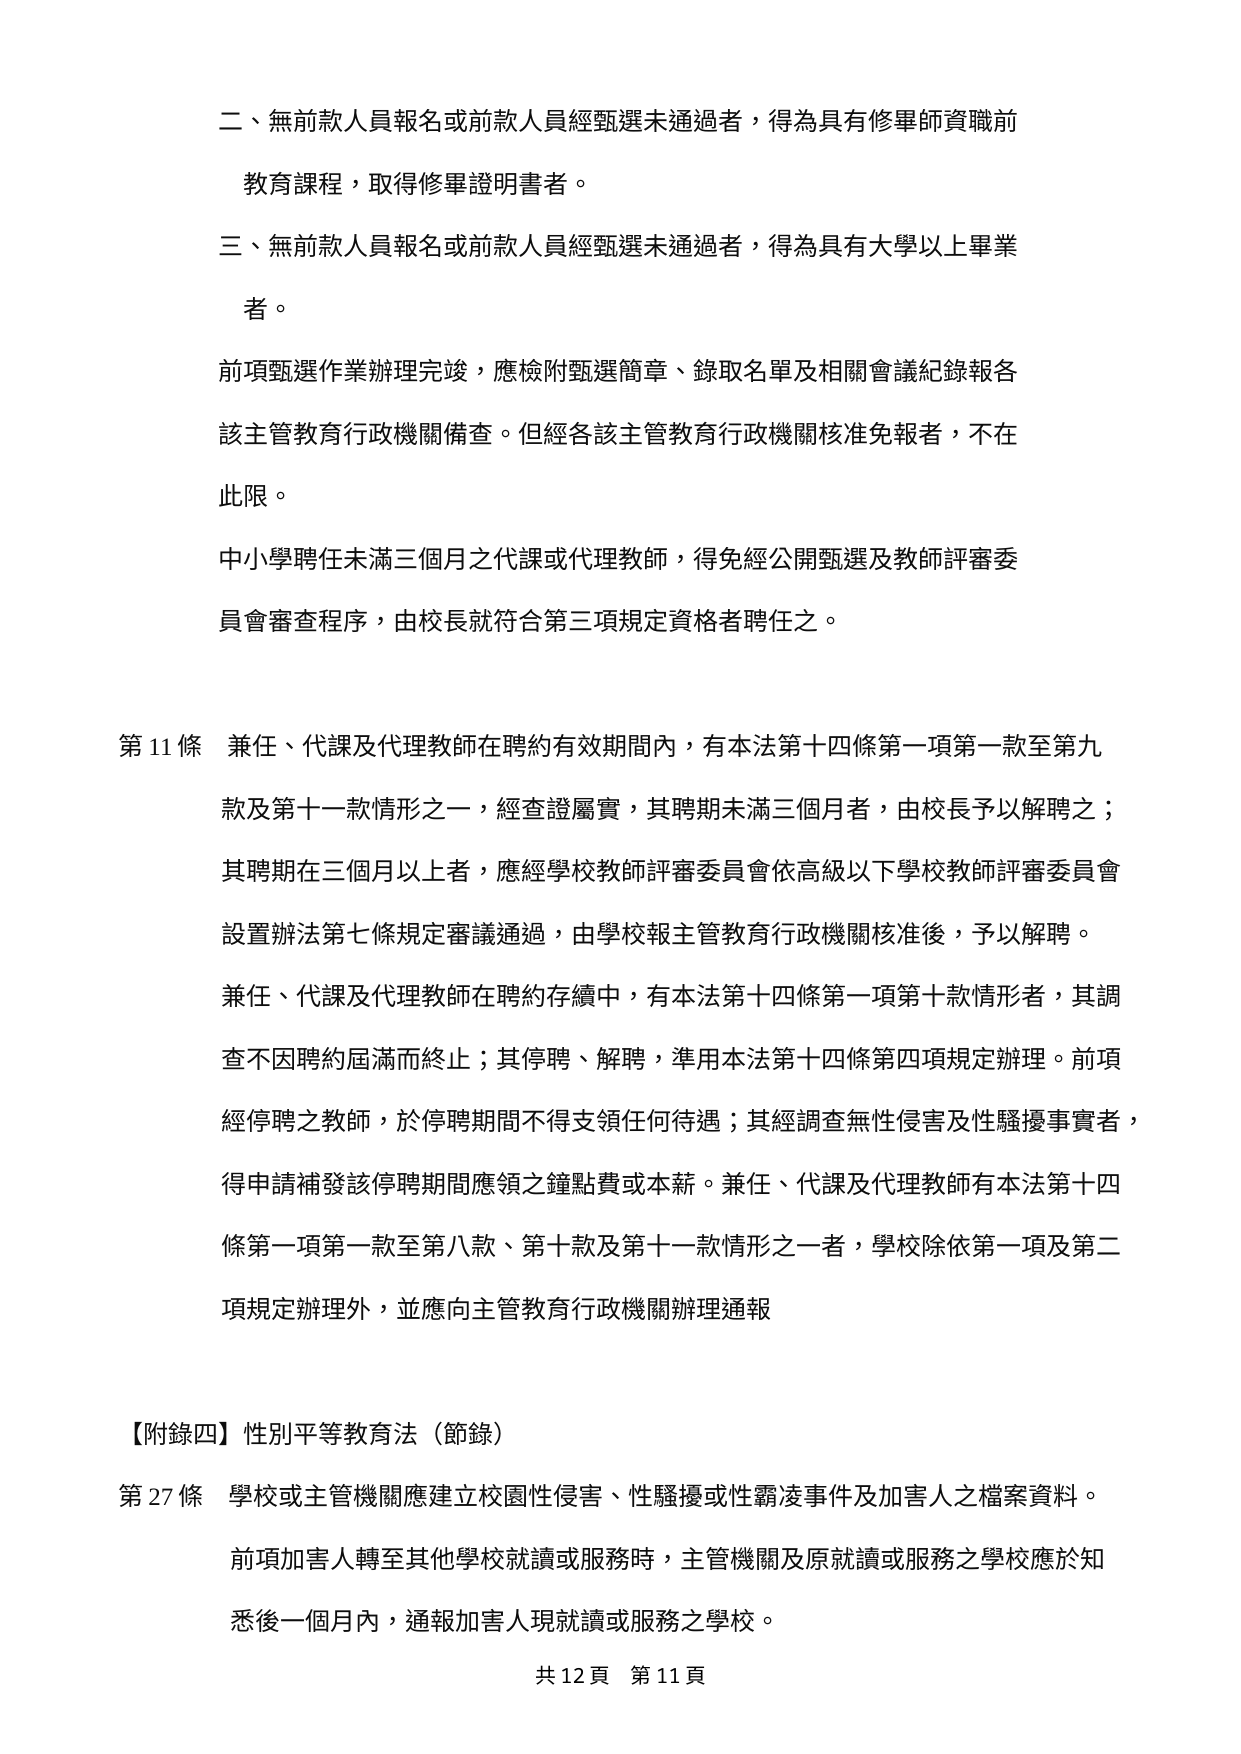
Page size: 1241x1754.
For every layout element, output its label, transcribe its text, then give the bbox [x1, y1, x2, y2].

text 此限。 [118, 453, 1122, 516]
text 兼任、代課及代理教師在聘約存續中，有本法第十四條第一項第十款情形者，其調查不因聘約屆滿而終止；其停聘、解聘，準用本法第十四條第四項規定辦理。前項經停聘之教師，於停聘期間不得支領任何待遇；其經調查無性侵害及性騷擾事實者，得申請補發該停聘期間應領之鐘點費或本薪。兼任、代課及代理教師有本法第十四條第一項第一款至第八款、第十款及第十一款情形之一者，學校除依第一項及第二項規定辦理外，並應向主管教育行政機關辦理通報 [221, 953, 1122, 1328]
text 中小學聘任未滿三個月之代課或代理教師，得免經公開甄選及教師評審委 [118, 516, 1122, 578]
text 該主管教育行政機關備查。但經各該主管教育行政機關核准免報者，不在 [118, 391, 1122, 453]
text 第27條 學校或主管機關應建立校園性侵害、性騷擾或性霸凌事件及加害人之檔案資料。 [118, 1453, 1122, 1516]
text 前項加害人轉至其他學校就讀或服務時，主管機關及原就讀或服務之學校應於知悉後一個月內，通報加害人現就讀或服務之學校。 [230, 1516, 1122, 1641]
text 者。 [118, 266, 1122, 328]
text 員會審查程序，由校長就符合第三項規定資格者聘任之。 [118, 578, 1122, 641]
text 【附錄四】性別平等教育法（節錄） [118, 1391, 1122, 1453]
text 教育課程，取得修畢證明書者。 [118, 141, 1122, 203]
text 二、無前款人員報名或前款人員經甄選未通過者，得為具有修畢師資職前 [118, 78, 1122, 141]
text 三、無前款人員報名或前款人員經甄選未通過者，得為具有大學以上畢業 [118, 203, 1122, 266]
text 前項甄選作業辦理完竣，應檢附甄選簡章、錄取名單及相關會議紀錄報各 [118, 328, 1122, 391]
text 第11條 兼任、代課及代理教師在聘約有效期間內，有本法第十四條第一項第一款至第九款及第十一款情形之一，經查證屬實，其聘期未滿三個月者，由校長予以解聘之；其聘期在三個月以上者，應經學校教師評審委員會依高級以下學校教師評審委員會設置辦法第七條規定審議通過，由學校報主管教育行政機關核准後，予以解聘。 [118, 703, 1122, 953]
